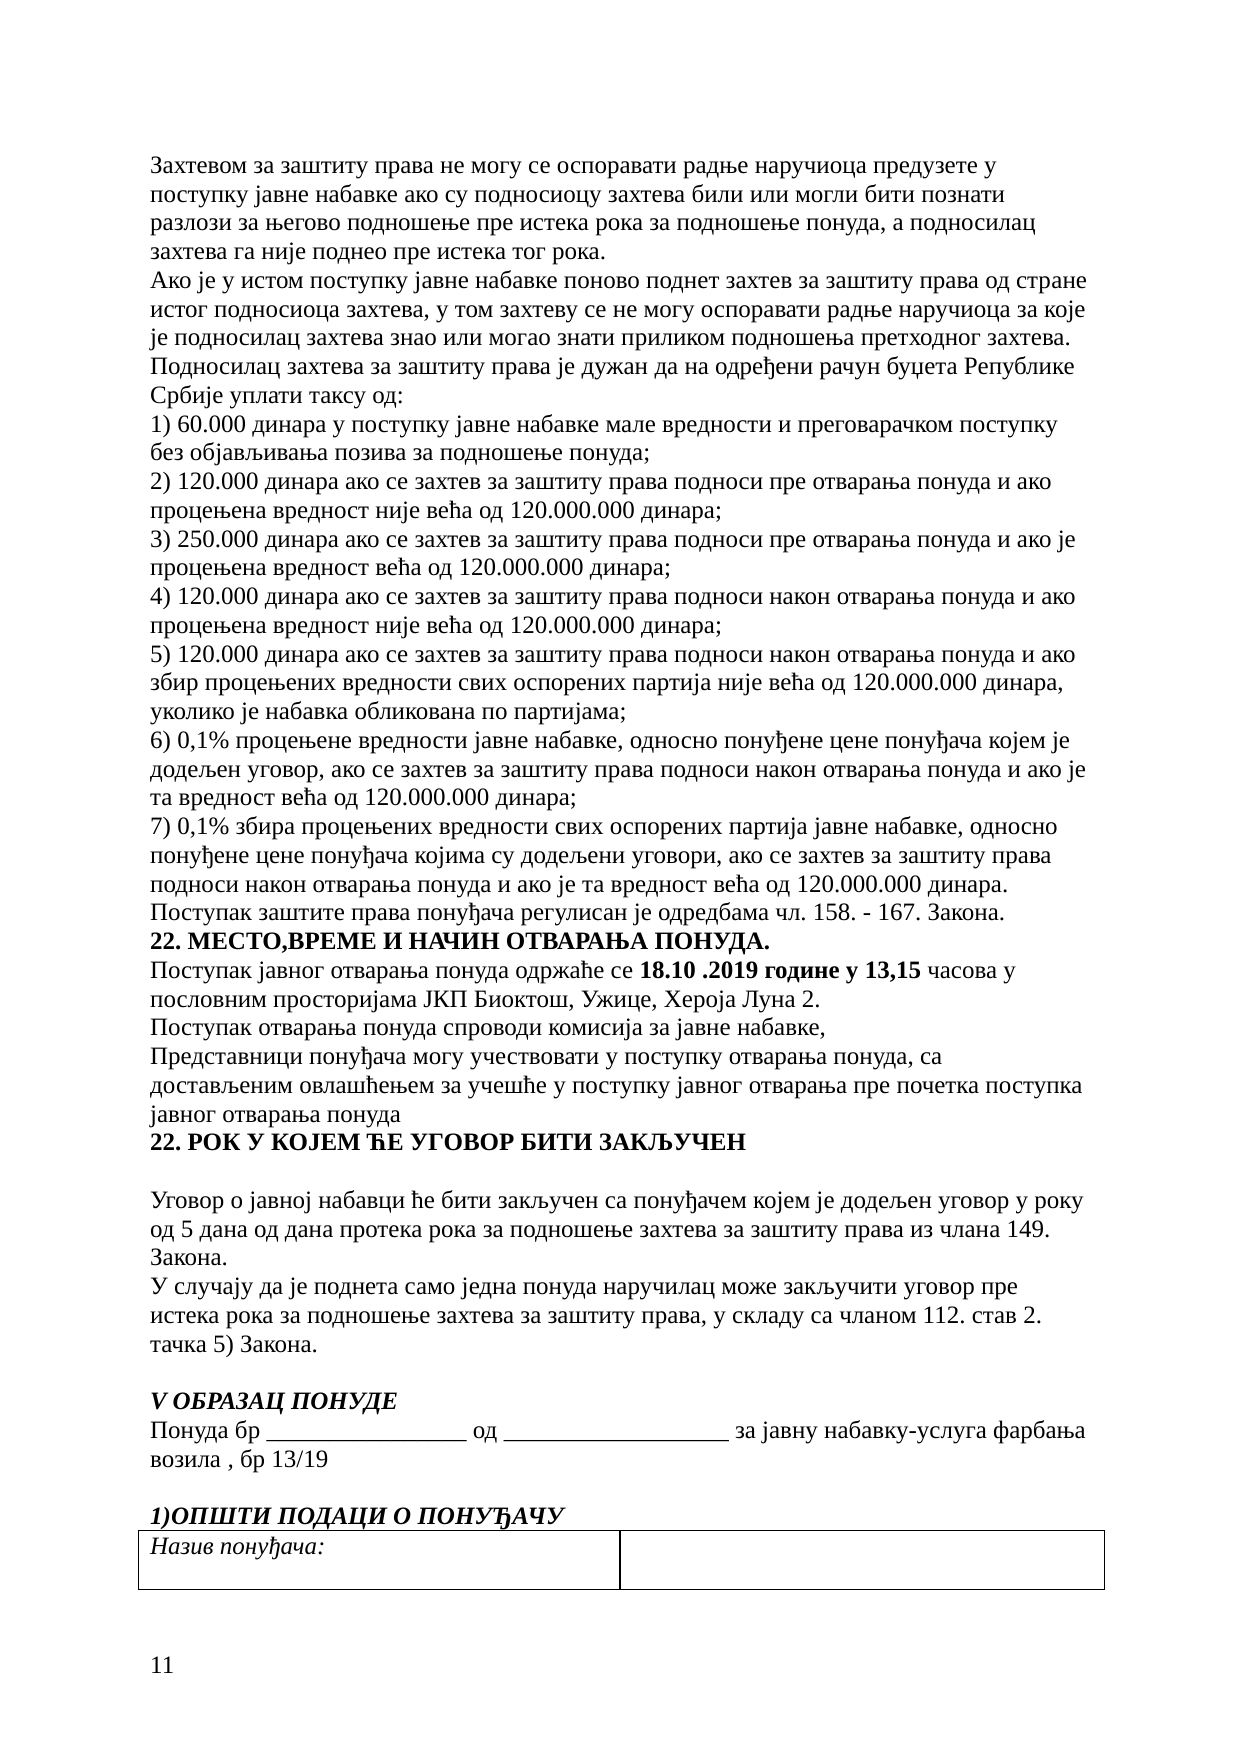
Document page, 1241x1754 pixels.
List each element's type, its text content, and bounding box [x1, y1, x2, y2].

text 1)ОПШТИ ПОДАЦИ О ПОНУЂАЧУ [150, 1501, 1090, 1530]
text 22. РОК У КОЈЕМ ЋЕ УГОВОР БИТИ ЗАКЉУЧЕН [150, 1127, 1090, 1156]
text 5) 120.000 динара ако се захтев за заштиту права подноси након отварања понуда и ако збир процењених вредности свих оспорених партија није већа од 120.000.000 динара, уколико је набавка обликована по партијама; [150, 639, 1090, 725]
text У случају да је поднета само једна понуда наручилац може закључити уговор пре истека рока за подношење захтева за заштиту права, у складу са чланом 112. став 2. тачка 5) Закона. [150, 1271, 1090, 1357]
text 4) 120.000 динара ако се захтев за заштиту права подноси након отварања понуда и ако процењена вредност није већа од 120.000.000 динара; [150, 581, 1090, 639]
text Поступак отварања понуда спроводи комисија за јавне набавке, [150, 1012, 1090, 1041]
table_header [621, 1531, 1104, 1588]
text 3) 250.000 динара ако се захтев за заштиту права подноси пре отварања понуда и ако је процењена вредност већа од 120.000.000 динара; [150, 524, 1090, 581]
text Поступак јавног отварања понуда одржаће се 18.10 .2019 године у 13,15 часова у пословним просторијама ЈКП Биоктош, Ужице, Хероја Луна 2. [150, 955, 1090, 1012]
text V ОБРАЗАЦ ПОНУДЕ [150, 1386, 1090, 1415]
text 7) 0,1% збира процењених вредности свих оспорених партија јавне набавке, односно понуђене цене понуђача којима су додељени уговори, ако се захтев за заштиту права подноси након отварања понуда и ако је та вредност већа од 120.000.000 динара. [150, 811, 1090, 897]
text Подносилац захтева за заштиту права је дужан да на одређени рачун буџета Републике Србије уплати таксу од: [150, 351, 1090, 409]
text Поступак заштите права понуђача регулисан је одредбама чл. 158. - 167. Закона. [150, 897, 1090, 926]
text 1) 60.000 динара у поступку јавне набавке мале вредности и преговарачком поступку без објављивања позива за подношење понуда; [150, 409, 1090, 466]
text Представници понуђача могу учествовати у поступку отварања понуда, са достављеним овлашћењем за учешће у поступку јавног отварања пре почетка поступка јавног отварања понуда [150, 1041, 1090, 1127]
text 2) 120.000 динара ако се захтев за заштиту права подноси пре отварања понуда и ако процењена вредност није већа од 120.000.000 динара; [150, 466, 1090, 524]
text 6) 0,1% процењене вредности јавне набавке, односно понуђене цене понуђача којем је додељен уговор, ако се захтев за заштиту права подноси након отварања понуда и ако је та вредност већа од 120.000.000 динара; [150, 725, 1090, 811]
text Ако је у истом поступку јавне набавке поново поднет захтев за заштиту права од стране истог подносиоца захтева, у том захтеву се не могу оспоравати радње наручиоца за које је подносилац захтева знао или могао знати приликом подношења претходног захтева. [150, 265, 1090, 351]
text Понуда бр ________________ од __________________ за јавну набавку-услуга фарбања возила , бр 13/19 [150, 1415, 1090, 1472]
text Захтевом за заштиту права не могу се оспоравати радње наручиоца предузете у поступку јавне набавке ако су подносиоцу захтева били или могли бити познати разлози за његово подношење пре истека рока за подношење понуда, а подносилац захтева га није поднео пре истека тог рока. [150, 150, 1090, 265]
text 22. МЕСТО,ВРЕМЕ И НАЧИН ОТВАРАЊА ПОНУДА. [150, 926, 1090, 955]
text Уговор о јавној набавци ће бити закључен са понуђачем којем је додељен уговор у року од 5 дана од дана протека рока за подношење захтева за заштиту права из члана 149. Закона. [150, 1185, 1090, 1271]
table_header Назив понуђача: [139, 1531, 619, 1588]
